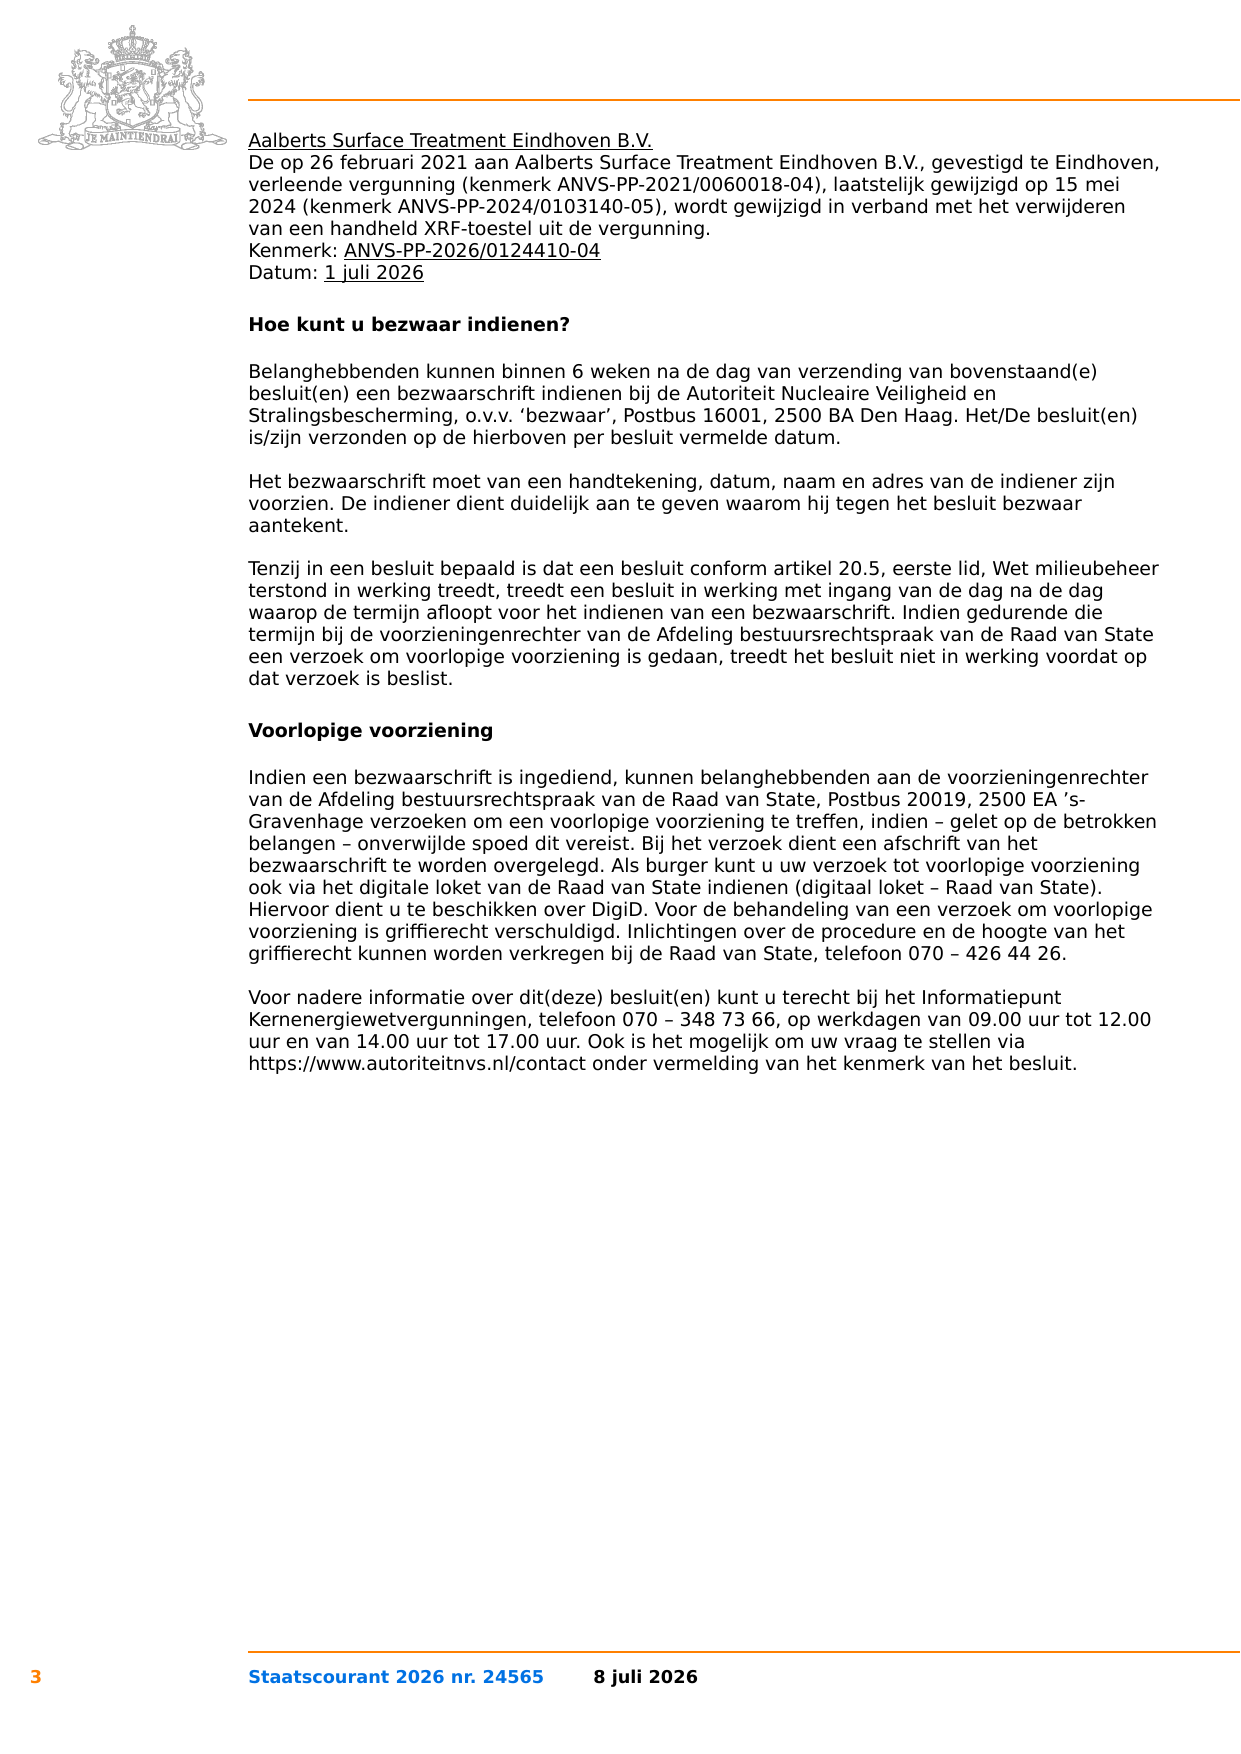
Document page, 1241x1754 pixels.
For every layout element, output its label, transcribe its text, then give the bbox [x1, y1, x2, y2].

picture [38, 25, 227, 150]
text Kenmerk: ANVS-PP-2026/0124410-04 [248, 240, 1163, 262]
text De op 26 februari 2021 aan Aalberts Surface Treatment Eindhoven B.V., gevestigd te Eindhoven, verleende vergunning (kenmerk ANVS-PP-2021/0060018-04), laatstelijk gewijzigd op 15 mei 2024 (kenmerk ANVS-PP-2024/0103140-05), wordt gewijzigd in verband met het verwijderen van een handheld XRF-toestel uit de vergunning. [248, 152, 1163, 240]
text Indien een bezwaarschrift is ingediend, kunnen belanghebbenden aan de voorzieningenrechter van de Afdeling bestuursrechtspraak van de Raad van State, Postbus 20019, 2500 EA ’s-Gravenhage verzoeken om een voorlopige voorziening te treffen, indien – gelet op de betrokken belangen – onverwijlde spoed dit vereist. Bij het verzoek dient een afschrift van het bezwaarschrift te worden overgelegd. Als burger kunt u uw verzoek tot voorlopige voorziening ook via het digitale loket van de Raad van State indienen (digitaal loket – Raad van State). [248, 767, 1163, 899]
text Tenzij in een besluit bepaald is dat een besluit conform artikel 20.5, eerste lid, Wet milieubeheer terstond in werking treedt, treedt een besluit in werking met ingang van de dag na de dag waarop de termijn afloopt voor het indienen van een bezwaarschrift. Indien gedurende die termijn bij de voorzieningenrechter van de Afdeling bestuursrechtspraak van de Raad van State een verzoek om voorlopige voorziening is gedaan, treedt het besluit niet in werking voordat op dat verzoek is beslist. [248, 558, 1163, 690]
subtitle Voorlopige voorziening [248, 720, 1163, 742]
subtitle Hoe kunt u bezwaar indienen? [248, 314, 1163, 336]
text Belanghebbenden kunnen binnen 6 weken na de dag van verzending van bovenstaand(e) besluit(en) een bezwaarschrift indienen bij de Autoriteit Nucleaire Veiligheid en Stralingsbescherming, o.v.v. ‘bezwaar’, Postbus 16001, 2500 BA Den Haag. Het/De besluit(en) is/zijn verzonden op de hierboven per besluit vermelde datum. [248, 361, 1163, 449]
text Datum: 1 juli 2026 [248, 262, 1163, 284]
text Hiervoor dient u te beschikken over DigiD. Voor de behandeling van een verzoek om voorlopige voorziening is griffierecht verschuldigd. Inlichtingen over de procedure en de hoogte van het griffierecht kunnen worden verkregen bij de Raad van State, telefoon 070 – 426 44 26. [248, 899, 1163, 965]
text Voor nadere informatie over dit(deze) besluit(en) kunt u terecht bij het Informatiepunt Kernenergiewetvergunningen, telefoon 070 – 348 73 66, op werkdagen van 09.00 uur tot 12.00 uur en van 14.00 uur tot 17.00 uur. Ook is het mogelijk om uw vraag te stellen via https://www.autoriteitnvs.nl/contact onder vermelding van het kenmerk van het besluit. [248, 987, 1163, 1075]
text Aalberts Surface Treatment Eindhoven B.V. [248, 130, 1163, 152]
text Het bezwaarschrift moet van een handtekening, datum, naam en adres van de indiener zijn voorzien. De indiener dient duidelijk aan te geven waarom hij tegen het besluit bezwaar aantekent. [248, 471, 1163, 536]
